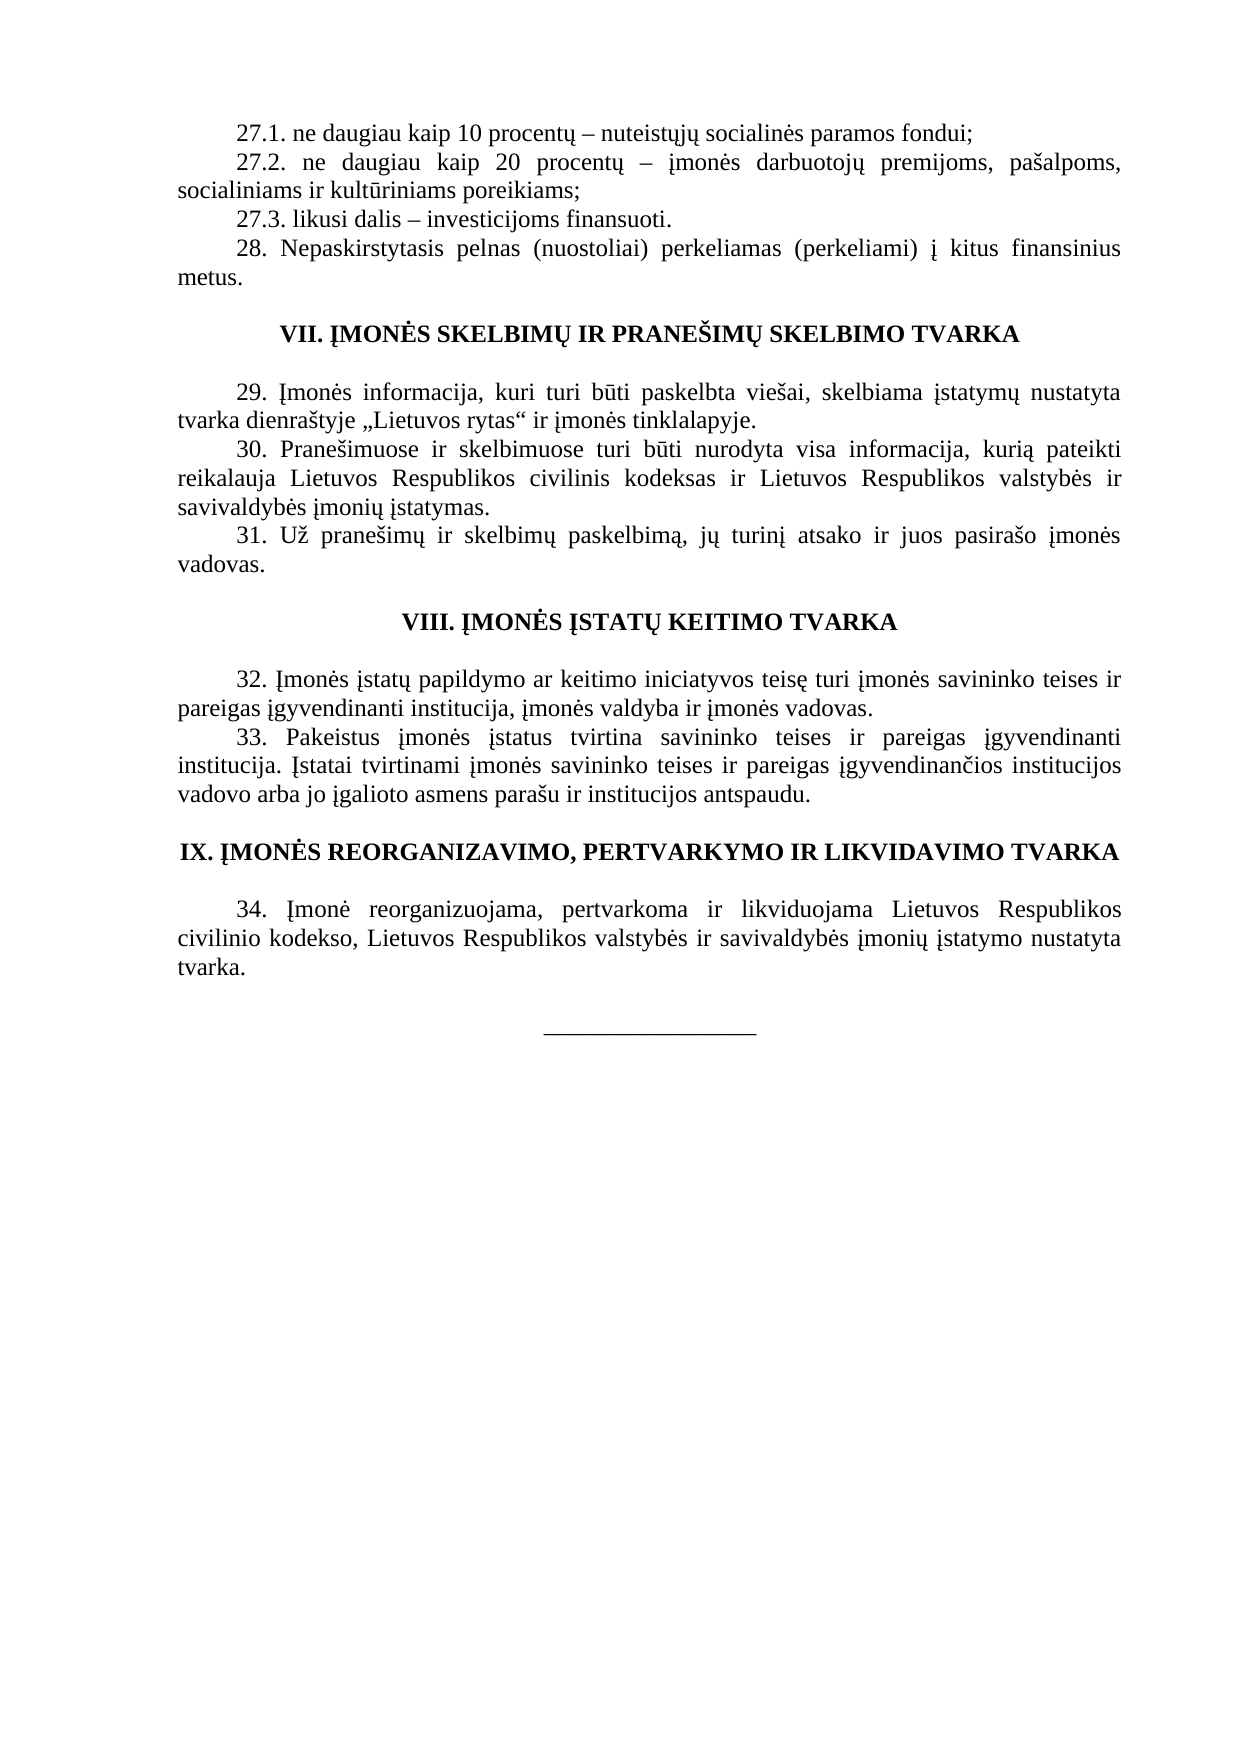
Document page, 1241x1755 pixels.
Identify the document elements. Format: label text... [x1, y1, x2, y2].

text 30. Pranešimuose ir skelbimuose turi būti nurodyta visa informacija, kurią pateikti reikalauja Lietuvos Respublikos civilinis kodeksas ir Lietuvos Respublikos valstybės ir savivaldybės įmonių įstatymas. [177, 434, 1122, 521]
text 31. Už pranešimų ir skelbimų paskelbimą, jų turinį atsako ir juos pasirašo įmonės vadovas. [177, 521, 1122, 578]
text 33. Pakeistus įmonės įstatus tvirtina savininko teises ir pareigas įgyvendinanti institucija. Įstatai tvirtinami įmonės savininko teises ir pareigas įgyvendinančios institucijos vadovo arba jo įgalioto asmens parašu ir institucijos antspaudu. [177, 722, 1122, 808]
text IX. ĮMONĖS REORGANIZAVIMO, PERTVARKYMO IR LIKVIDAVIMO TVARKA [177, 837, 1122, 866]
text _________________ [177, 1009, 1122, 1038]
text VII. ĮMONĖS SKELBIMŲ IR PRANEŠIMŲ SKELBIMO TVARKA [177, 319, 1122, 348]
text 27.1. ne daugiau kaip 10 procentų – nuteistųjų socialinės paramos fondui; [177, 118, 1122, 147]
text 29. Įmonės informacija, kuri turi būti paskelbta viešai, skelbiama įstatymų nustatyta tvarka dienraštyje „Lietuvos rytas“ ir įmonės tinklalapyje. [177, 377, 1122, 434]
text VIII. ĮMONĖS ĮSTATŲ KEITIMO TVARKA [177, 607, 1122, 636]
text 32. Įmonės įstatų papildymo ar keitimo iniciatyvos teisę turi įmonės savininko teises ir pareigas įgyvendinanti institucija, įmonės valdyba ir įmonės vadovas. [177, 664, 1122, 722]
text 34. Įmonė reorganizuojama, pertvarkoma ir likviduojama Lietuvos Respublikos civilinio kodekso, Lietuvos Respublikos valstybės ir savivaldybės įmonių įstatymo nustatyta tvarka. [177, 894, 1122, 981]
text 28. Nepaskirstytasis pelnas (nuostoliai) perkeliamas (perkeliami) į kitus finansinius metus. [177, 233, 1122, 291]
text 27.3. likusi dalis – investicijoms finansuoti. [177, 204, 1122, 233]
text 27.2. ne daugiau kaip 20 procentų – įmonės darbuotojų premijoms, pašalpoms, socialiniams ir kultūriniams poreikiams; [177, 147, 1122, 204]
